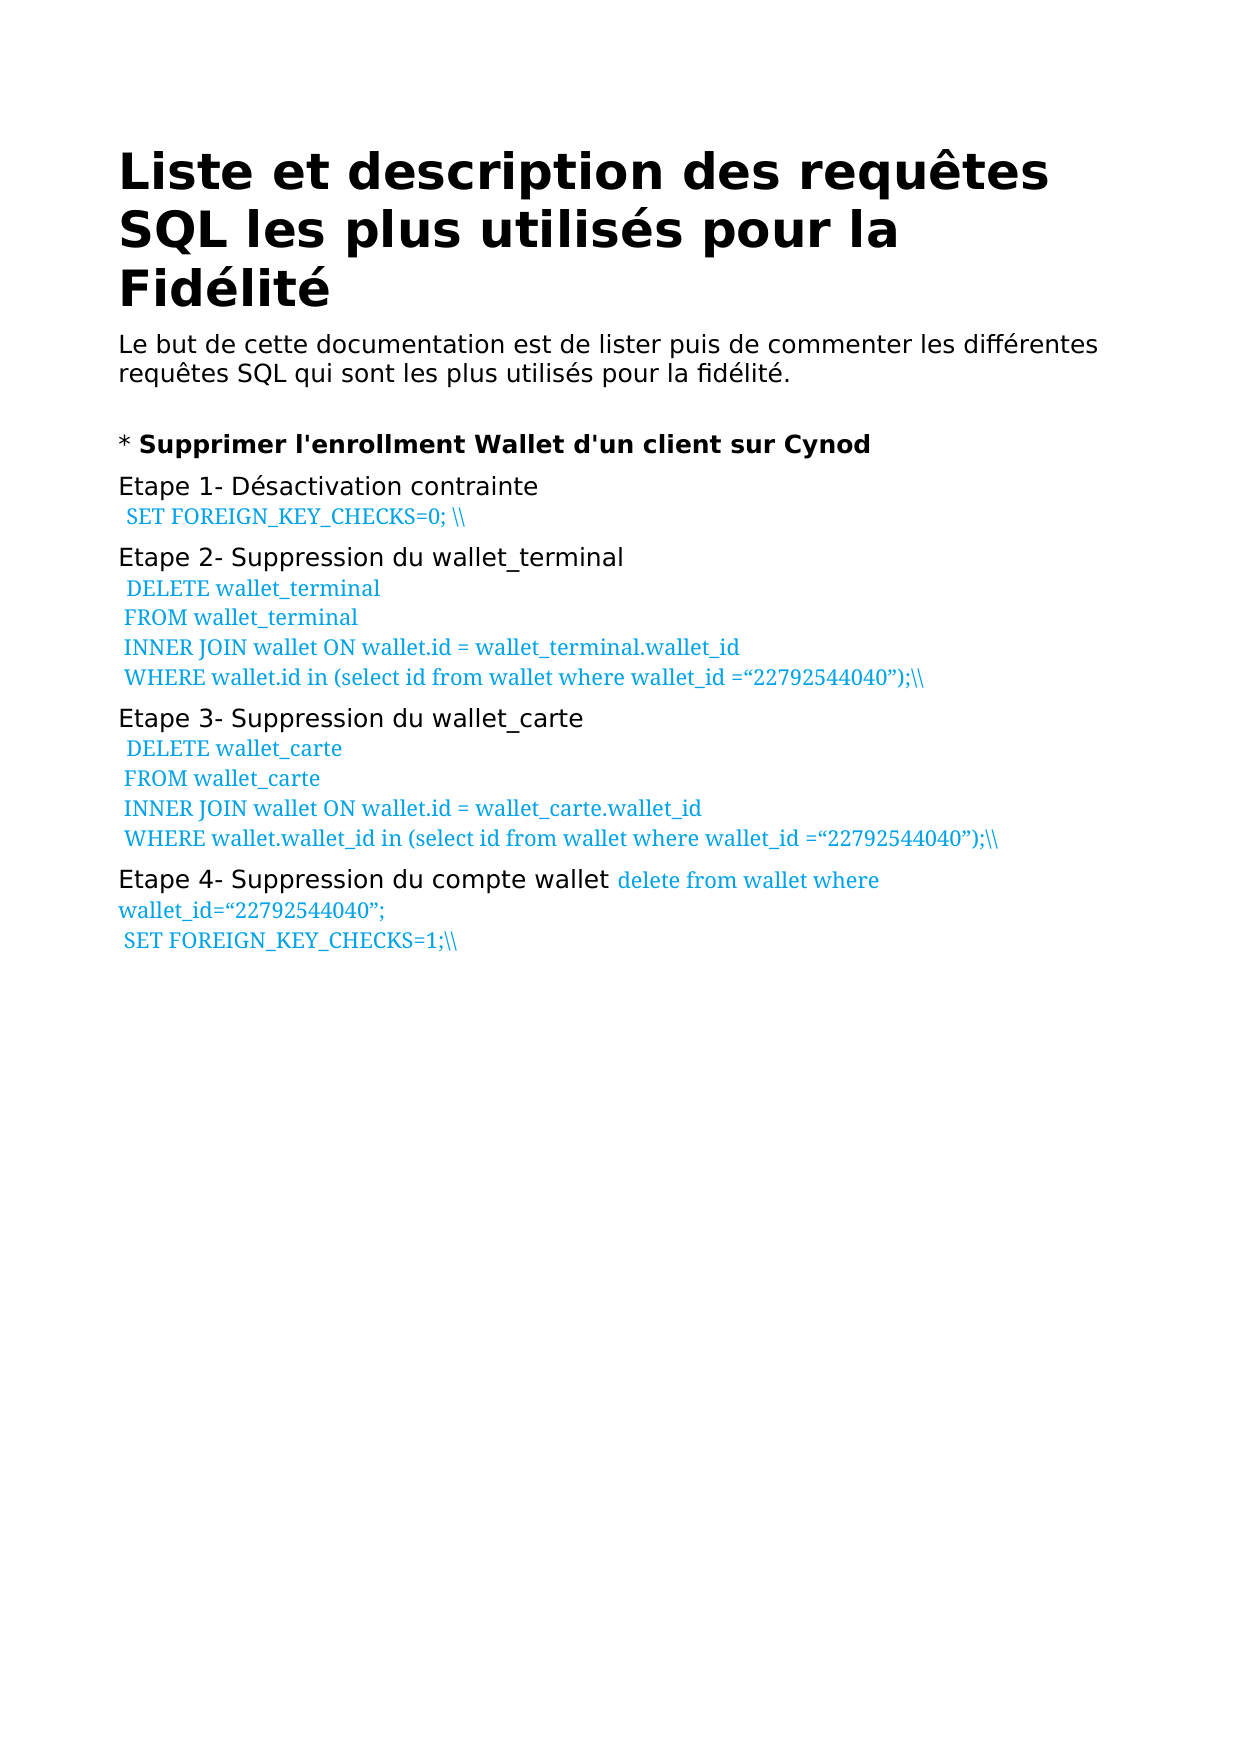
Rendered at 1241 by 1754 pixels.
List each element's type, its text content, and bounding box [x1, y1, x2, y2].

text Etape 1- Désactivation contrainte SET FOREIGN_KEY_CHECKS=0; \\ [118, 472, 1122, 531]
text Etape 2- Suppression du wallet_terminal DELETE wallet_terminal FROM wallet_terminal INNER JOIN wallet ON wallet.id = wallet_terminal.wallet_id WHERE wallet.id in (select id from wallet where wallet_id =“22792544040”);\\ [118, 543, 1122, 692]
subtitle Liste et description des requêtes SQL les plus utilisés pour la Fidélité [118, 143, 1122, 318]
text Etape 3- Suppression du wallet_carte DELETE wallet_carte FROM wallet_carte INNER JOIN wallet ON wallet.id = wallet_carte.wallet_id WHERE wallet.wallet_id in (select id from wallet where wallet_id =“22792544040”);\\ [118, 704, 1122, 853]
text Le but de cette documentation est de lister puis de commenter les différentes requêtes SQL qui sont les plus utilisés pour la fidélité. [118, 330, 1122, 418]
text * Supprimer l'enrollment Wallet d'un client sur Cynod [118, 430, 1122, 459]
text Etape 4- Suppression du compte wallet delete from wallet where wallet_id=“22792544040”; SET FOREIGN_KEY_CHECKS=1;\\ [118, 865, 1122, 954]
